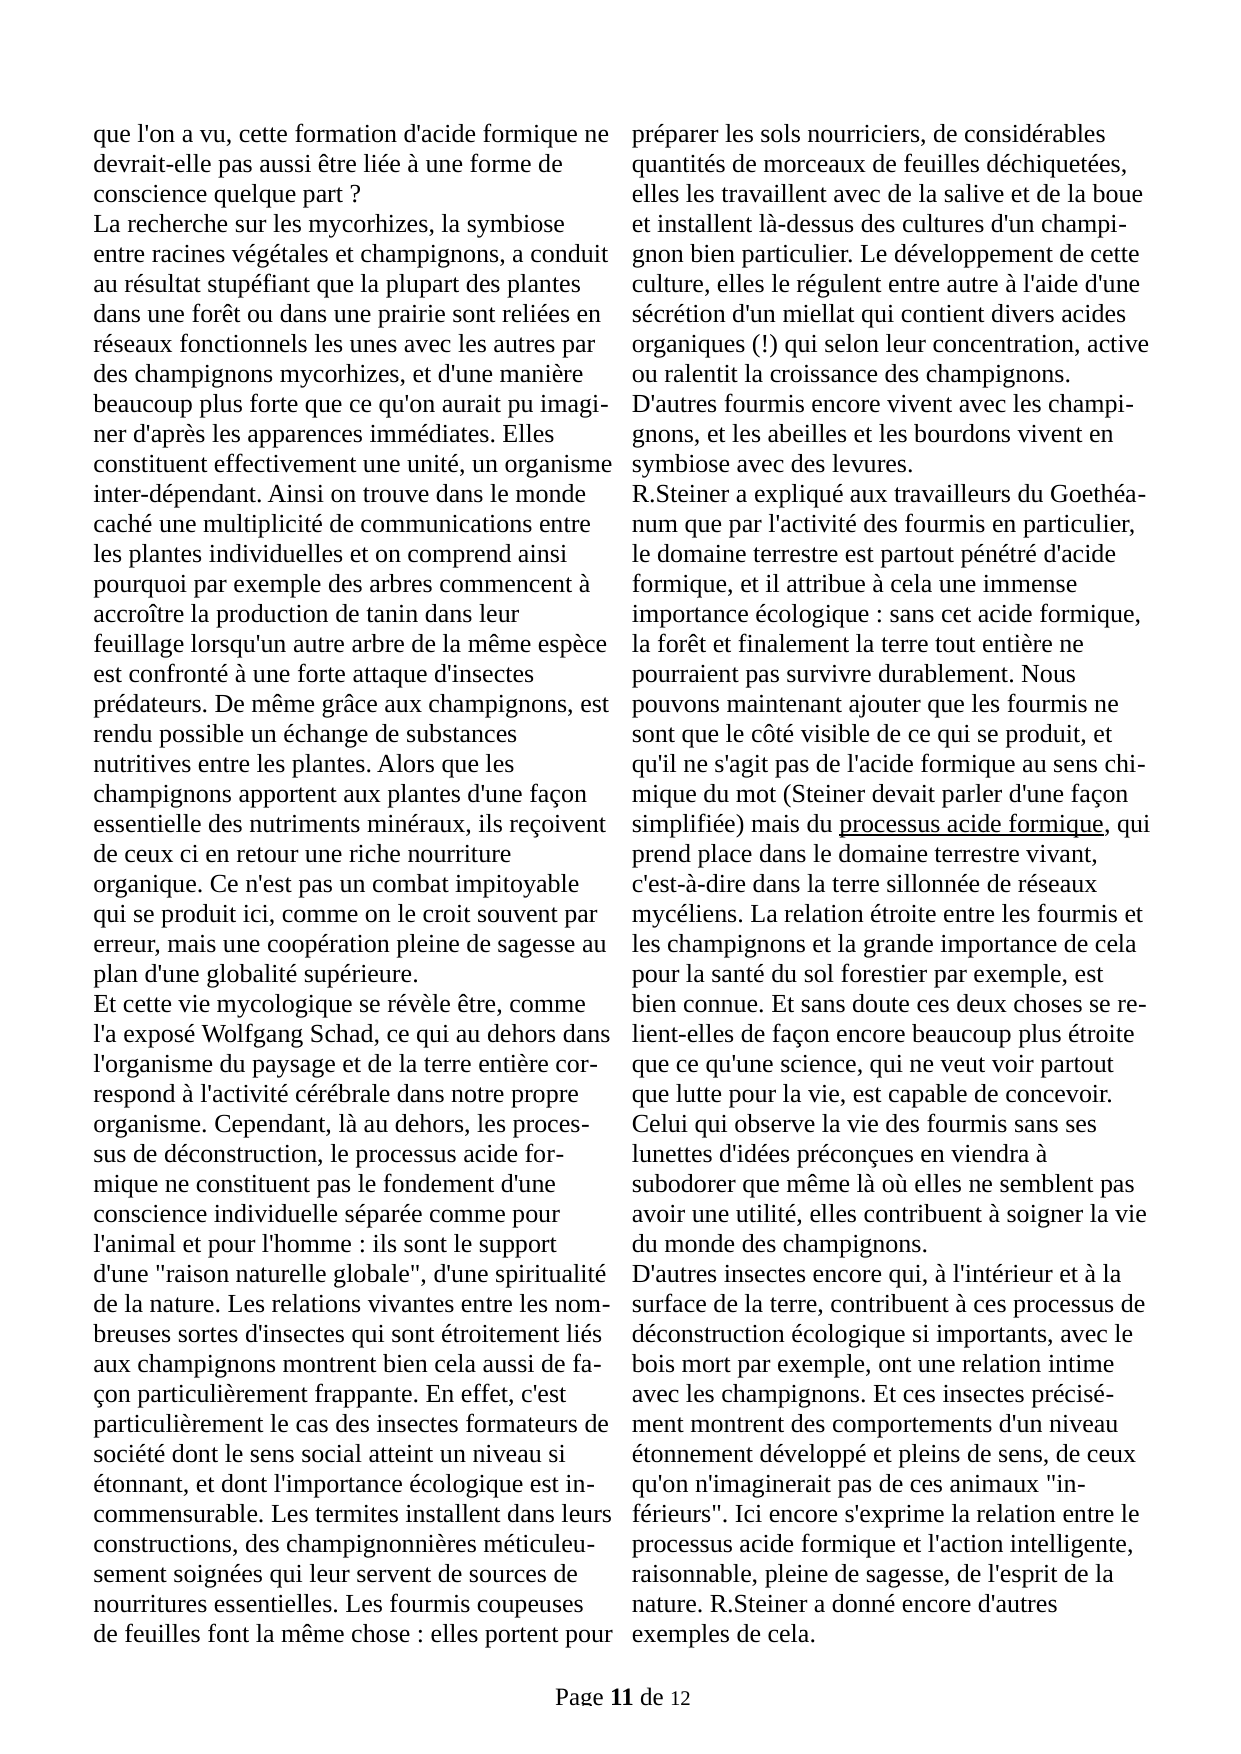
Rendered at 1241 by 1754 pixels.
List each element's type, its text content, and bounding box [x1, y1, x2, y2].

text La recherche sur les mycorhizes, la symbiose entre racines végétales et champignons, a conduit au résultat stupéfiant que la plupart des plantes dans une forêt ou dans une prairie sont reliées en réseaux fonctionnels les unes avec les autres par des champignons mycorhizes, et d'une manière beaucoup plus forte que ce qu'on aurait pu imagi­ner d'après les apparences immédiates. Elles constituent effectivement une unité, un organisme inter-dépendant. Ainsi on trouve dans le monde caché une multiplicité de communications entre les plantes individuelles et on comprend ainsi pourquoi par exemple des arbres commencent à accroître la production de tanin dans leur feuillage lorsqu'un autre arbre de la même espèce est confronté à une forte attaque d'insectes prédateurs. De même grâce aux champignons, est rendu possible un échange de substances nutritives entre les plantes. Alors que les champignons apportent aux plantes d'une façon essentielle des nutriments minéraux, ils reçoivent de ceux ci en retour une riche nourriture organique. Ce n'est pas un combat impitoyable qui se produit ici, comme on le croit souvent par erreur, mais une coopération pleine de sagesse au plan d'une globalité supérieure. [93, 208, 614, 988]
text Et cette vie mycologique se révèle être, comme l'a exposé Wolfgang Schad, ce qui au dehors dans l'organisme du paysage et de la terre entière cor­respond à l'activité cérébrale dans notre propre organisme. Cependant, là au dehors, les proces­sus de déconstruction, le processus acide for­mique ne constituent pas le fondement d'une conscience individuelle séparée comme pour l'animal et pour l'homme : ils sont le support d'une "raison naturelle globale", d'une spiritualité de la nature. Les relations vivantes entre les nom­breuses sortes d'insectes qui sont étroitement liés aux champignons montrent bien cela aussi de fa­çon particulièrement frappante. En effet, c'est particulièrement le cas des insectes formateurs de société dont le sens social atteint un niveau si étonnant, et dont l'importance écologique est in­commensurable. Les termites installent dans leurs constructions, des champignonnières méticuleu­sement soignées qui leur servent de sources de nourritures essentielles. Les fourmis coupeuses de feuilles font la même chose : elles portent pour [93, 988, 614, 1648]
text préparer les sols nourriciers, de considérables quantités de morceaux de feuilles déchiquetées, elles les travaillent avec de la salive et de la boue et installent là-dessus des cultures d'un champi­gnon bien particulier. Le développement de cette culture, elles le régulent entre autre à l'aide d'une sécrétion d'un miellat qui contient divers acides organiques (!) qui selon leur concentration, active ou ralentit la croissance des champignons. D'autres fourmis encore vivent avec les champi­gnons, et les abeilles et les bourdons vivent en symbiose avec des levures. [632, 118, 1152, 478]
text D'autres insectes encore qui, à l'intérieur et à la surface de la terre, contribuent à ces processus de déconstruction écologique si importants, avec le bois mort par exemple, ont une relation intime avec les champignons. Et ces insectes précisé­ment montrent des comportements d'un niveau étonnement développé et pleins de sens, de ceux qu'on n'imaginerait pas de ces animaux "in­férieurs". Ici encore s'exprime la relation entre le processus acide formique et l'action intelligente, raisonnable, pleine de sagesse, de l'esprit de la nature. R.Steiner a donné encore d'autres exemples de cela. [632, 1258, 1152, 1648]
text que l'on a vu, cette formation d'acide formique ne devrait-elle pas aussi être liée à une forme de conscience quelque part ? [93, 118, 614, 208]
text R.Steiner a expliqué aux travailleurs du Goethéa­num que par l'activité des fourmis en particulier, le domaine terrestre est partout pénétré d'acide formique, et il attribue à cela une im­mense importance écologique : sans cet acide formique, la forêt et finalement la terre tout entière ne pourraient pas survivre durablement. Nous pouvons maintenant ajouter que les fourmis ne sont que le côté visible de ce qui se produit, et qu'il ne s'agit pas de l'acide formique au sens chi­mique du mot (Steiner devait parler d'une façon simplifiée) mais du processus acide formique, qui prend place dans le domaine terrestre vivant, c'est-à-dire dans la terre sillonnée de réseaux mycéliens. La relation étroite entre les fourmis et les champignons et la grande importance de cela pour la santé du sol forestier par exemple, est bien connue. Et sans doute ces deux choses se re­lient-elles de façon encore beaucoup plus étroite que ce qu'une science, qui ne veut voir partout que lutte pour la vie, est capable de concevoir. Celui qui observe la vie des fourmis sans ses lunettes d'idées préconçues en viendra à subodorer que même là où elles ne semblent pas avoir une utilité, elles contribuent à soigner la vie du monde des champignons. [632, 478, 1152, 1258]
